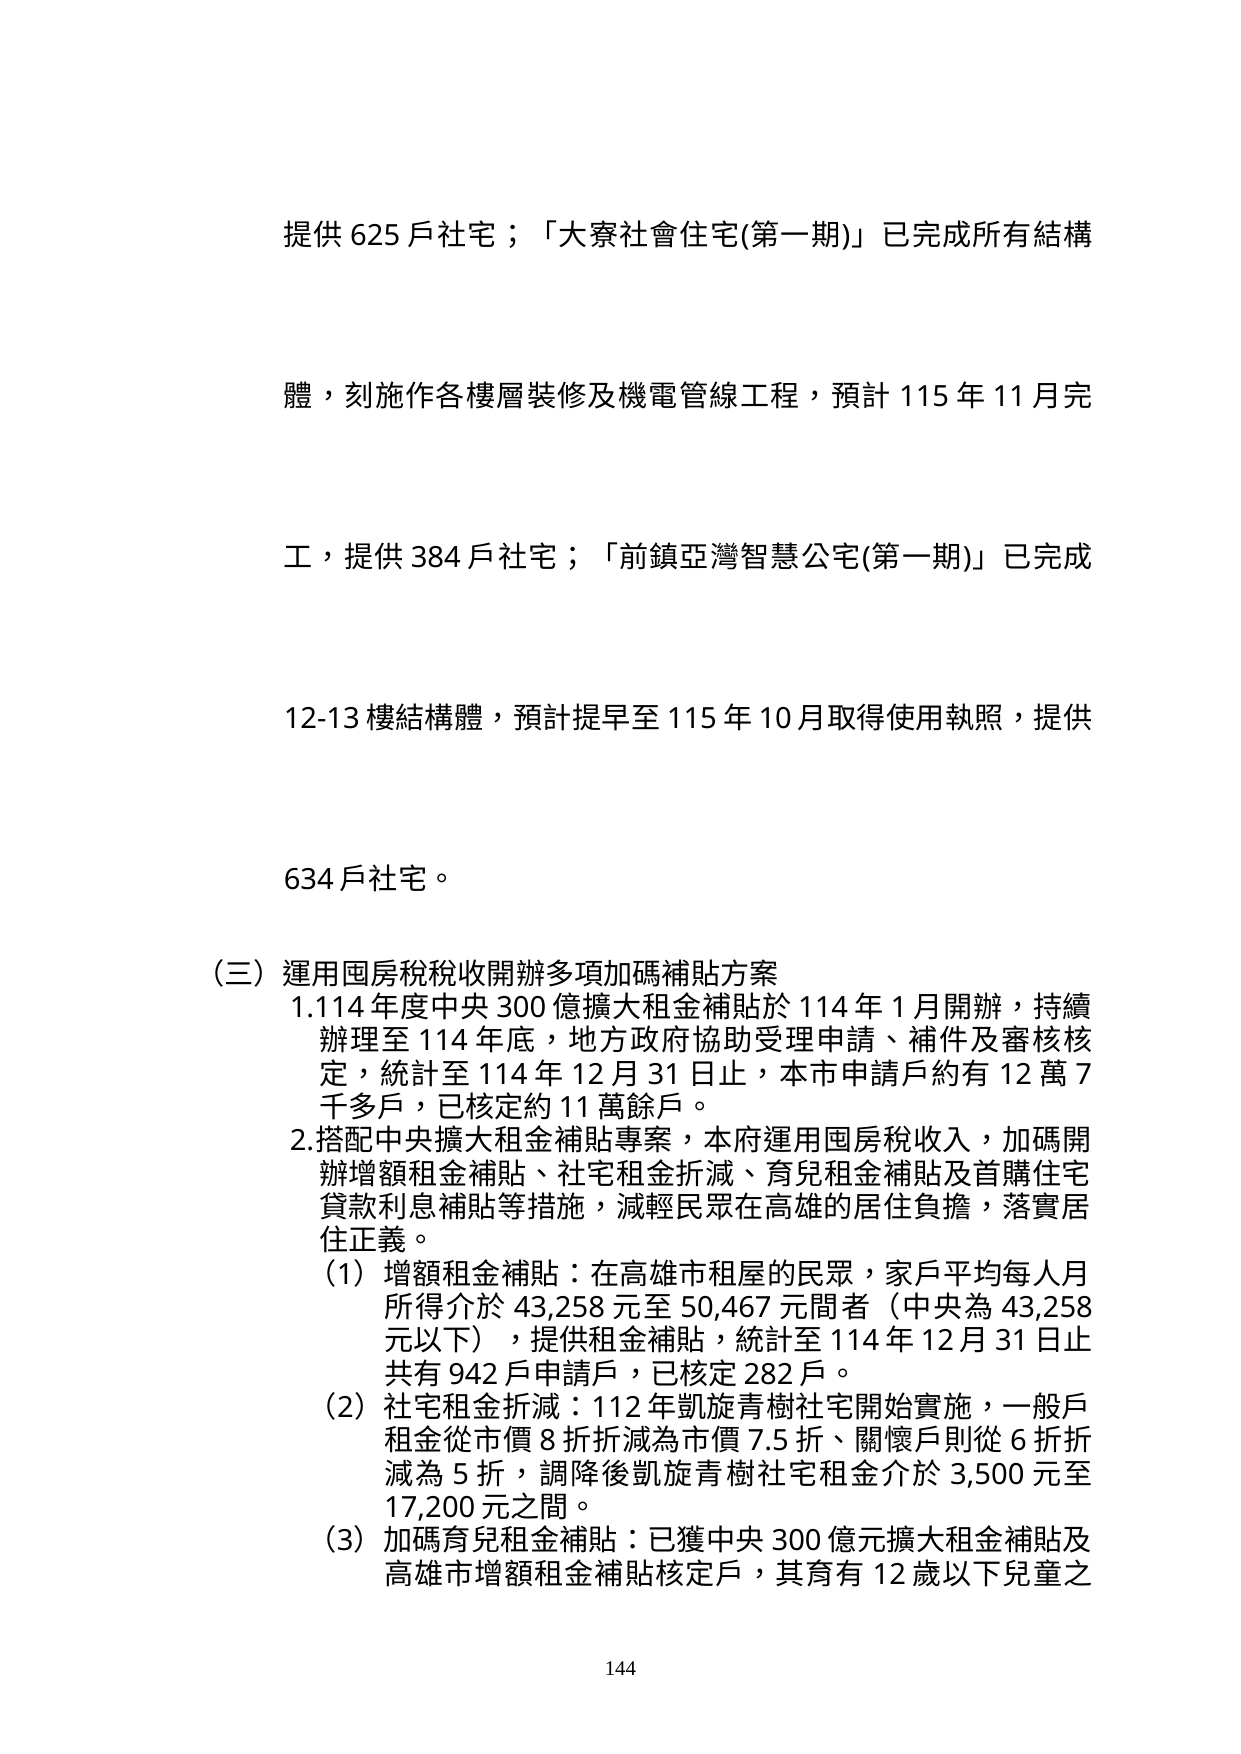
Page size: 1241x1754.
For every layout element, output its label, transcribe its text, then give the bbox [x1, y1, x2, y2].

text （1）增額租金補貼：在高雄市租屋的民眾，家戶平均每人月所得介於43,258元至50,467元間者（中央為43,258元以下），提供租金補貼，統計至114年12月31日止共有942戶申請戶，已核定282戶。 [307, 1257, 1092, 1391]
text （3）加碼育兒租金補貼：已獲中央300億元擴大租金補貼及高雄市增額租金補貼核定戶，其育有12歲以下兒童之 [307, 1524, 1092, 1591]
text 提供625戶社宅；「大寮社會住宅(第一期)」已完成所有結構體，刻施作各樓層裝修及機電管線工程，預計115年11月完工，提供384戶社宅；「前鎮亞灣智慧公宅(第一期)」已完成12-13樓結構體，預計提早至115年10月取得使用執照，提供634戶社宅。 [283, 152, 1092, 957]
text （2）社宅租金折減：112年凱旋青樹社宅開始實施，一般戶租金從市價8折折減為市價7.5折、關懷戶則從6折折減為5折，調降後凱旋青樹社宅租金介於3,500元至17,200元之間。 [307, 1391, 1092, 1524]
text （三）運用囤房稅稅收開辦多項加碼補貼方案 [195, 957, 1092, 991]
text 2.搭配中央擴大租金補貼專案，本府運用囤房稅收入，加碼開辦增額租金補貼、社宅租金折減、育兒租金補貼及首購住宅貸款利息補貼等措施，減輕民眾在高雄的居住負擔，落實居住正義。 [289, 1124, 1092, 1257]
text 1.114年度中央300億擴大租金補貼於114年1月開辦，持續辦理至114年底，地方政府協助受理申請、補件及審核核定，統計至114年12月31日止，本市申請戶約有12萬7千多戶，已核定約11萬餘戶。 [289, 991, 1092, 1124]
